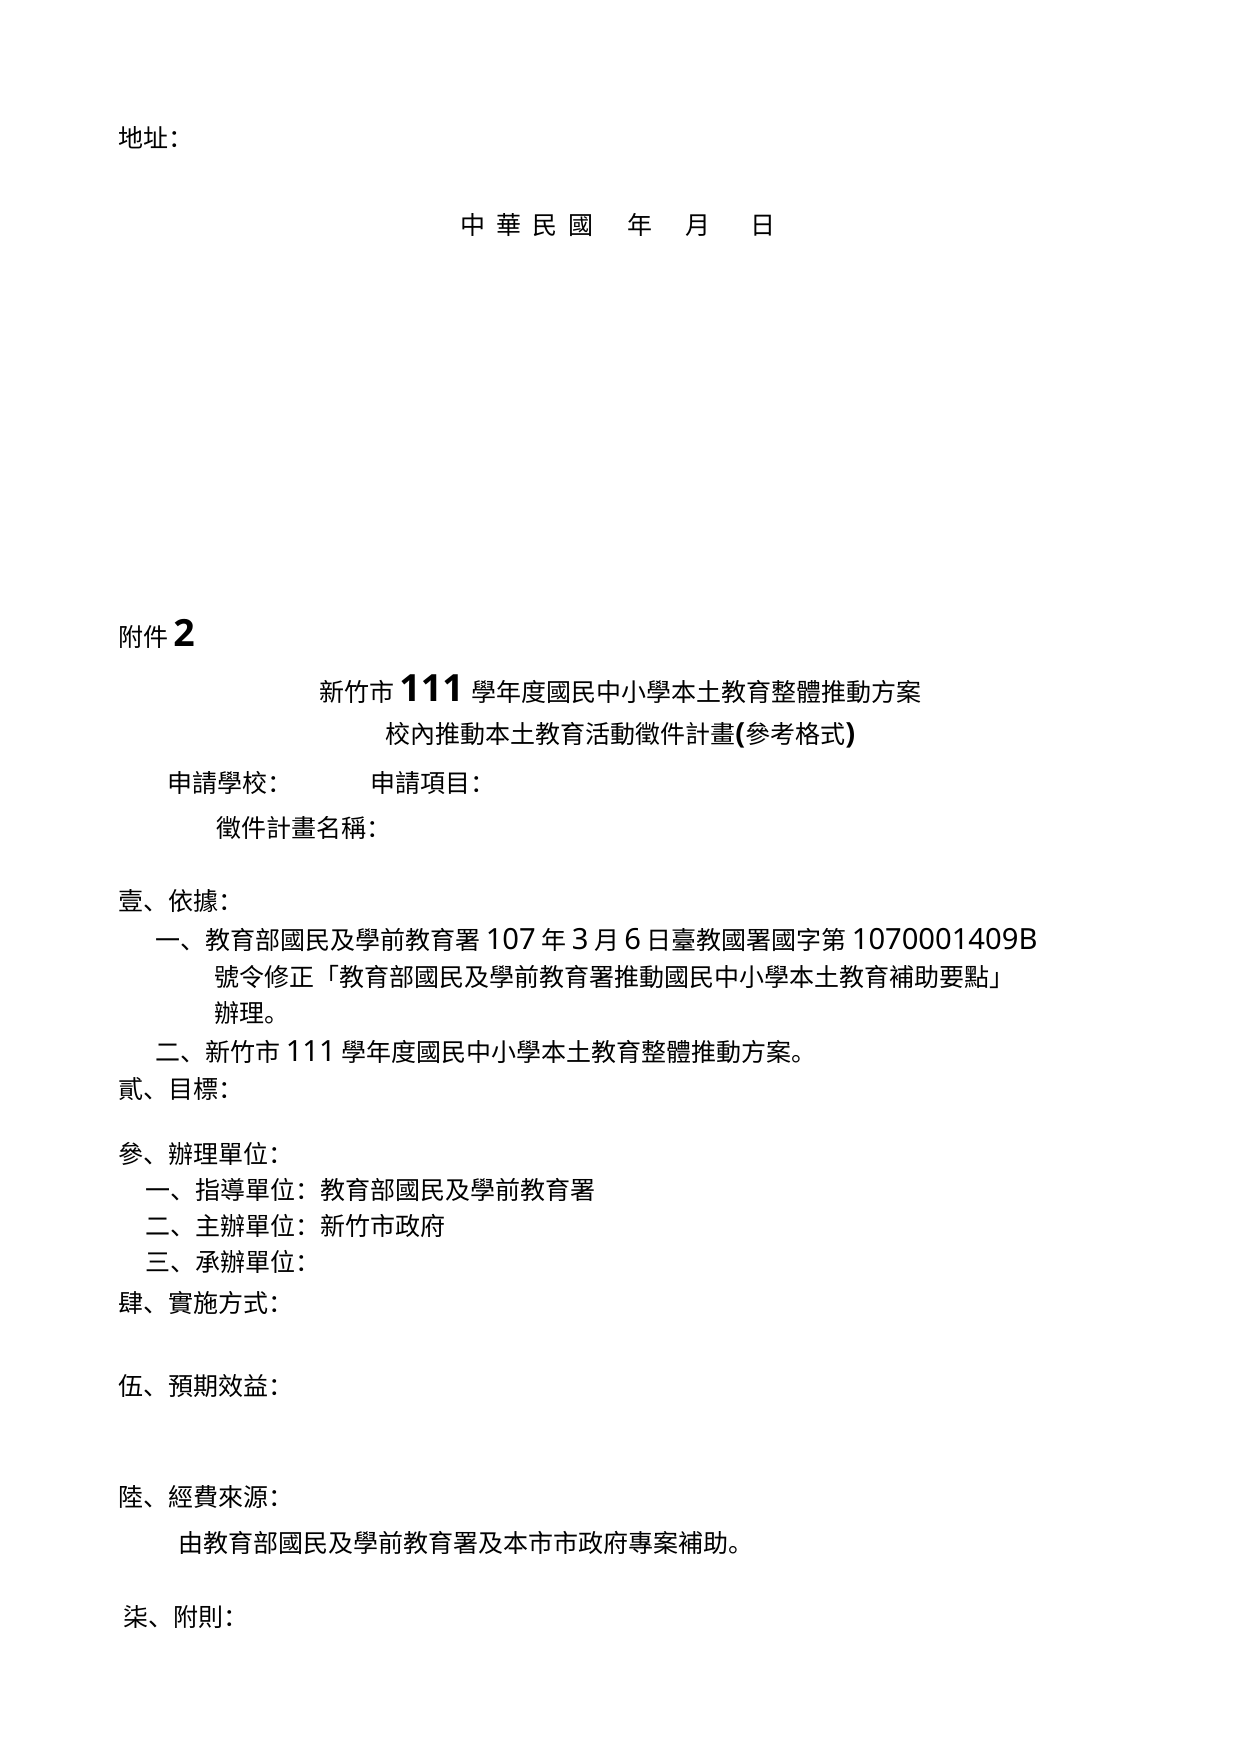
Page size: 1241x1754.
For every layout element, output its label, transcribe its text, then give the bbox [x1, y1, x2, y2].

text 陸、經費來源： [118, 1478, 1117, 1514]
text 肆、實施方式： [118, 1284, 1117, 1320]
text 附件2 [118, 606, 1117, 657]
text 地址： [118, 118, 1122, 154]
text 伍、預期效益： [118, 1367, 1117, 1403]
text 辦理。 [156, 994, 1154, 1030]
text 一、教育部國民及學前教育署107年3月6日臺教國署國字第1070001409B [156, 918, 1154, 958]
text 二、主辦單位：新竹市政府 [145, 1207, 1122, 1243]
text 申請學校： 申請項目： [118, 752, 1117, 803]
text 壹、依據： [118, 882, 1122, 918]
text 校內推動本土教育活動徵件計畫(參考格式) [118, 713, 1122, 752]
text 三、承辦單位： [145, 1243, 1122, 1279]
text 由教育部國民及學前教育署及本市市政府專案補助。 [168, 1523, 1117, 1560]
text 一、指導單位：教育部國民及學前教育署 [145, 1170, 1122, 1207]
text 中 華 民 國 年 月 日 [118, 205, 1117, 241]
text 貳、目標： [118, 1070, 1122, 1106]
text 二、新竹市111學年度國民中小學本土教育整體推動方案。 [156, 1030, 1122, 1070]
text 參、辦理單位： [118, 1134, 1122, 1170]
text 徵件計畫名稱： [141, 808, 1117, 844]
text 新竹市111學年度國民中小學本土教育整體推動方案 [118, 662, 1122, 713]
text 號令修正「教育部國民及學前教育署推動國民中小學本土教育補助要點」 [156, 958, 1154, 994]
text 柒、附則： [123, 1597, 1117, 1633]
